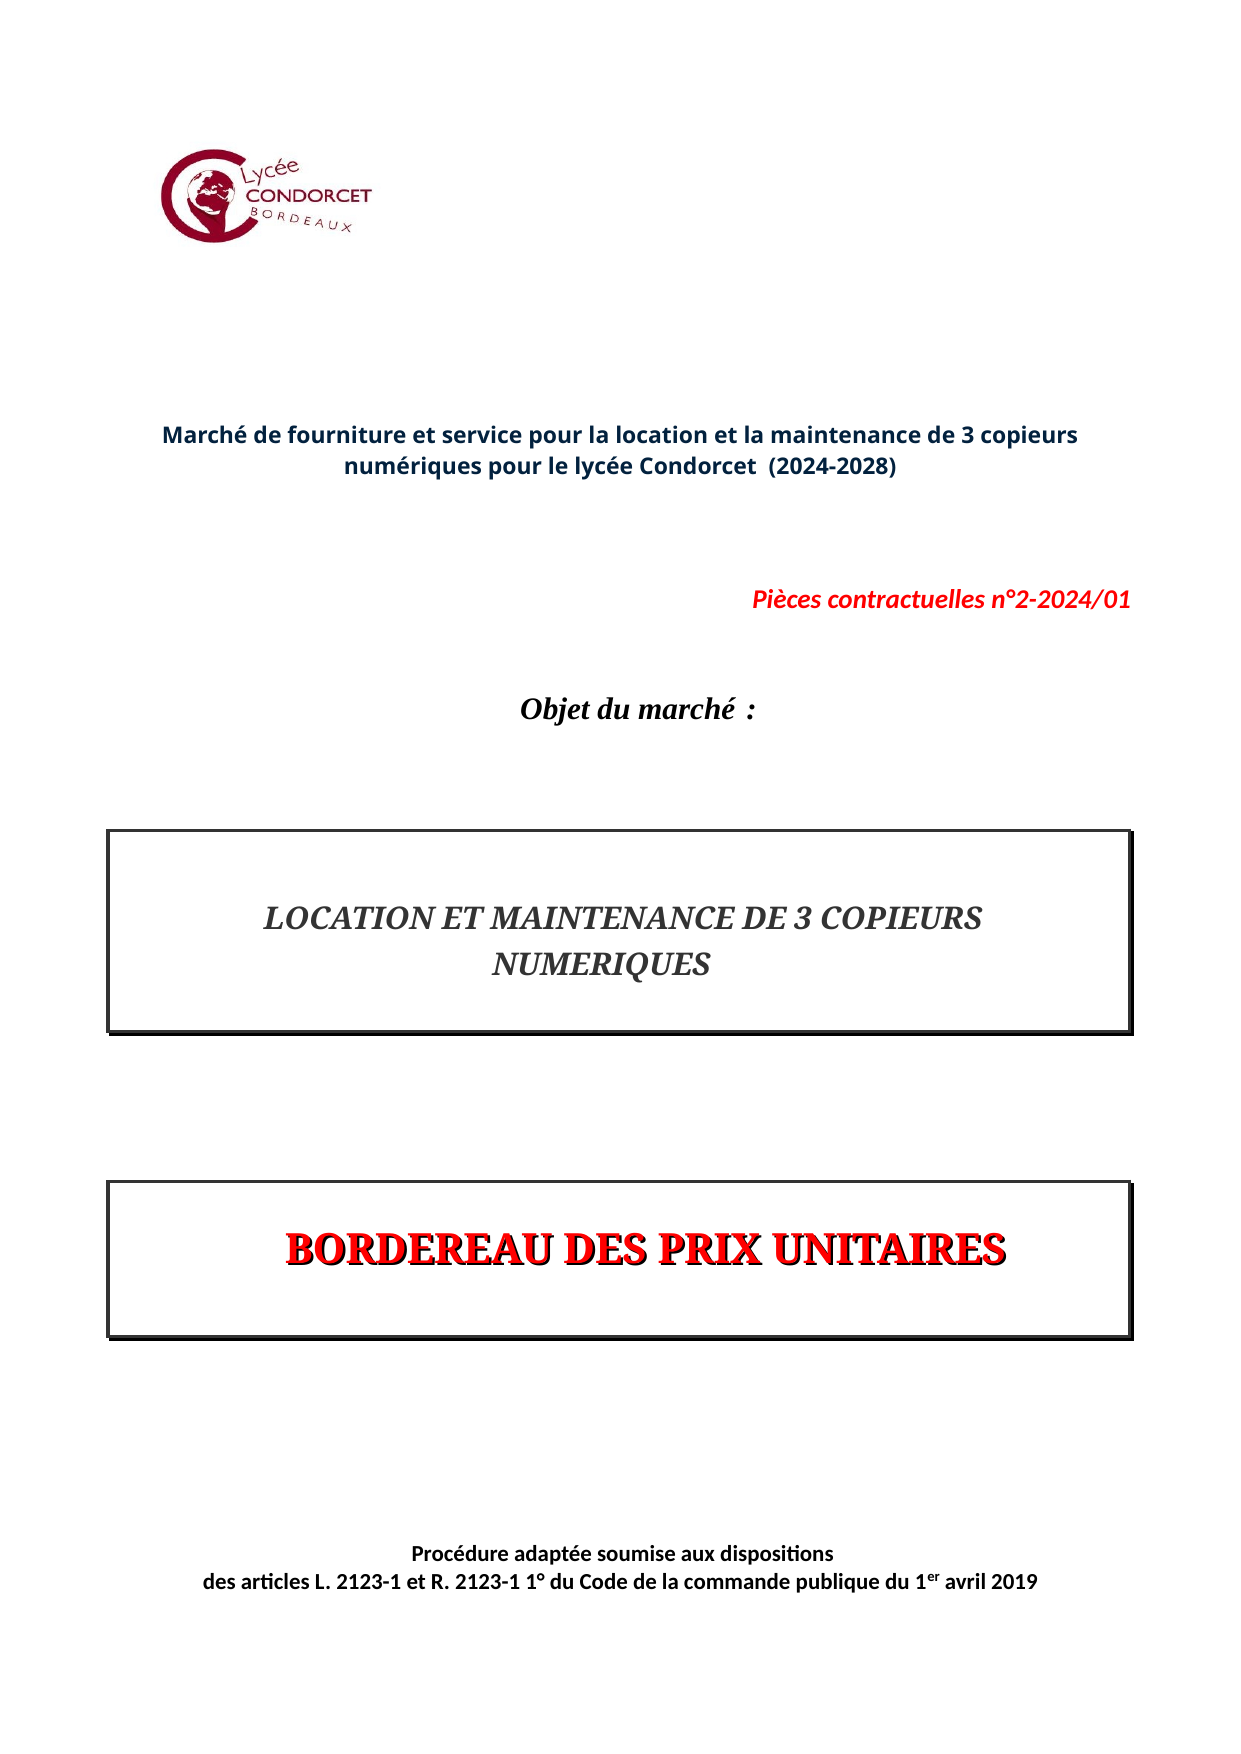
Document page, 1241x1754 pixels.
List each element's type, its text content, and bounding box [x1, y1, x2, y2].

text LOCATION ET MAINTENANCE DE 3 COPIEURS NUMERIQUES [110, 879, 1128, 984]
text Objet du marché : [106, 691, 1134, 726]
text Pièces contractuelles n°2-2024/01 [106, 582, 1134, 615]
text Procédure adaptée soumise aux dispositions des articles L. 2123-1 et R. 2123-1 1° du Code de la commande publique du 1er avril 2019 [106, 1539, 1134, 1595]
text Marché de fourniture et service pour la location et la maintenance de 3 copieurs numériques pour le lycée Condorcet (2024-2028) [106, 419, 1134, 481]
text BORDEREAU DES PRIX UNITAIRES [110, 1214, 1128, 1276]
